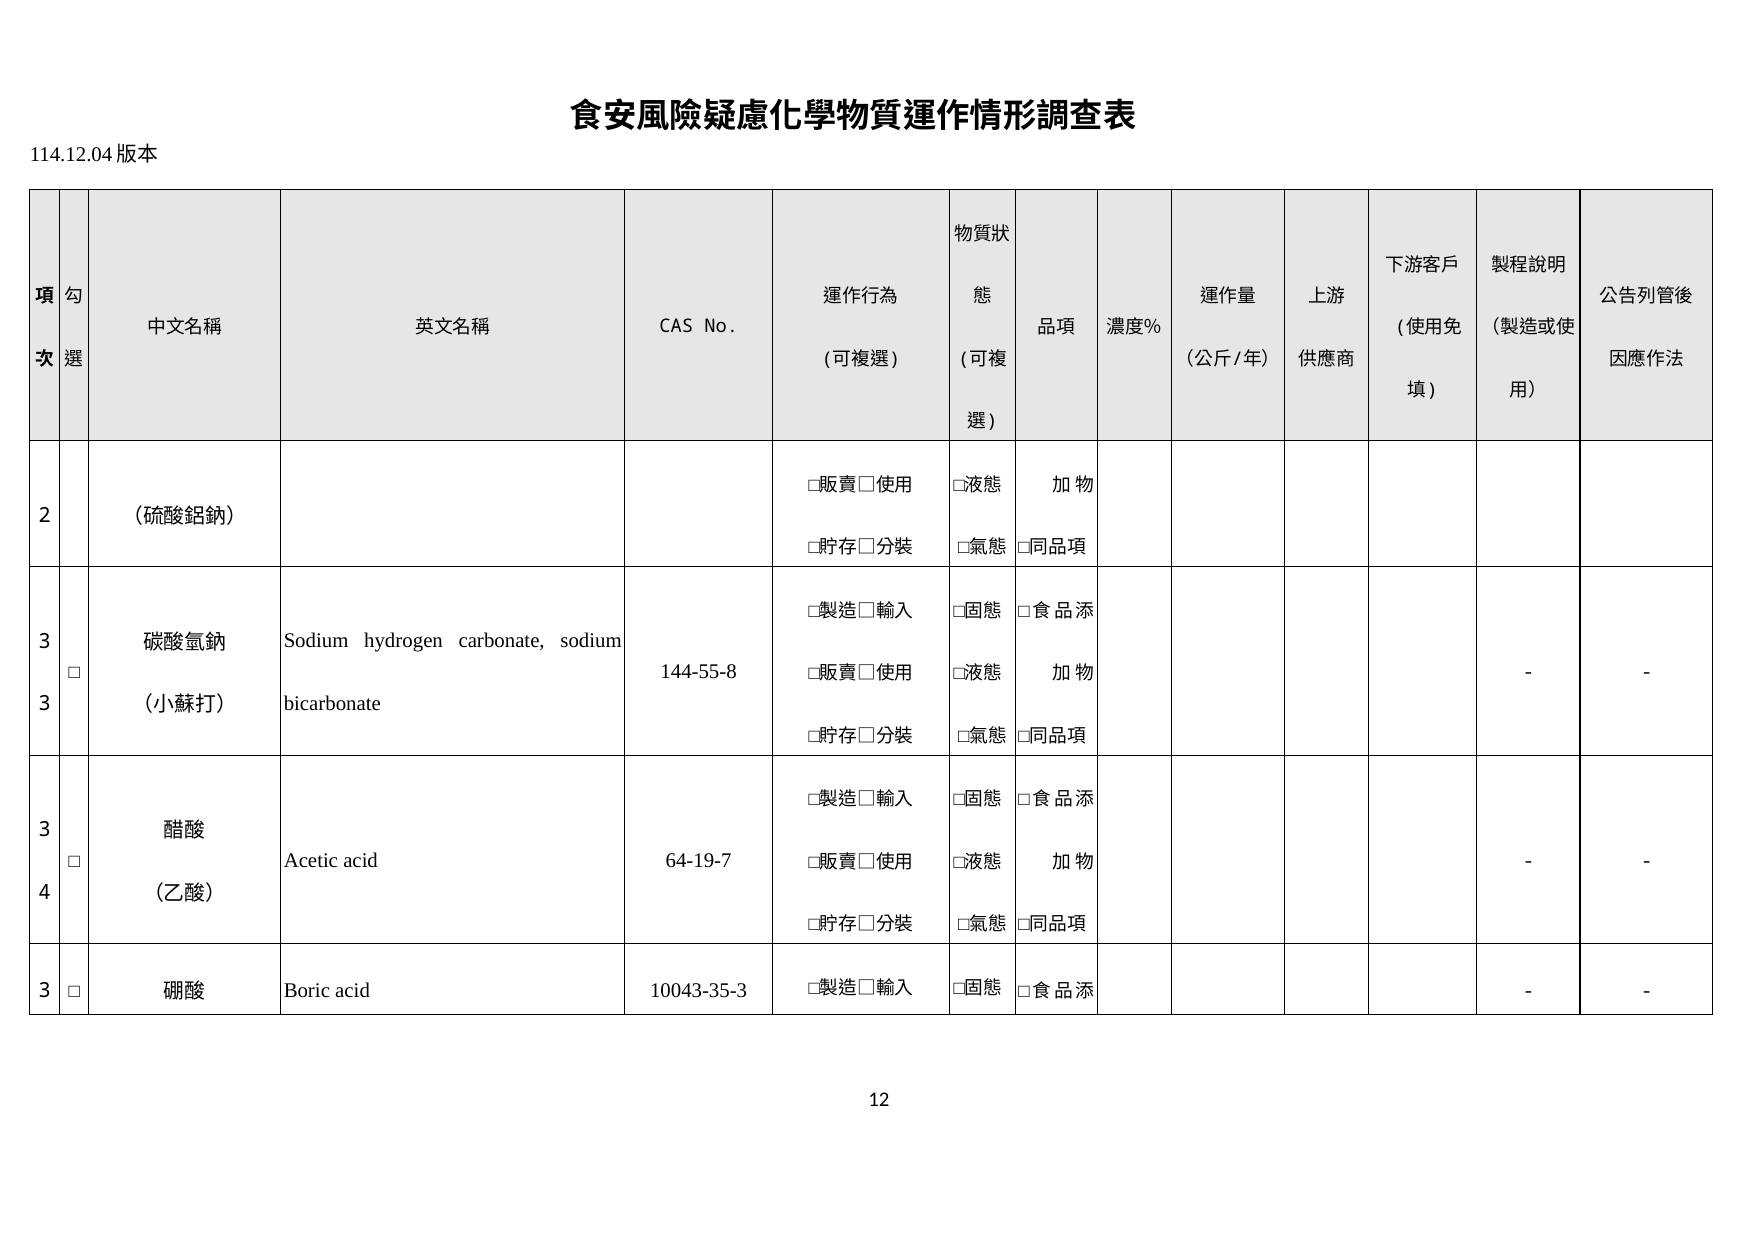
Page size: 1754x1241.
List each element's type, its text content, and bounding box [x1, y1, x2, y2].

table_cell [1098, 756, 1171, 943]
table_cell 10043-35-3 [625, 944, 772, 1014]
table_cell □製造□輸入 □販賣□使用 □貯存□分裝 [773, 756, 949, 943]
table_cell □食品添 加物 □同品項 [1016, 756, 1097, 943]
table_cell 加物 □同品項 [1016, 441, 1097, 566]
table_cell 2 [30, 441, 59, 566]
table_cell □ [60, 756, 88, 943]
table_cell - [1581, 756, 1712, 943]
table_cell [1172, 756, 1284, 943]
table_header 運作行為 (可複選) [773, 190, 949, 440]
table_cell [1369, 756, 1476, 943]
table_cell - [1477, 567, 1579, 755]
table_cell Acetic acid [281, 756, 624, 943]
table_cell Sodium hydrogen carbonate, sodium bicarbonate [281, 567, 624, 755]
table_header 濃度％ [1098, 190, 1171, 440]
table_cell 碳酸氫鈉 （小蘇打） [89, 567, 280, 755]
table_cell □食品添 [1016, 944, 1097, 1014]
table_cell 3 [30, 944, 59, 1014]
table_cell - [1477, 756, 1579, 943]
table_cell 硼酸 [89, 944, 280, 1014]
table_header 品項 [1016, 190, 1097, 440]
table_cell - [1477, 441, 1579, 566]
table_cell [1285, 567, 1368, 755]
table_cell [281, 441, 624, 566]
table_header 製程說明 （製造或使用） [1477, 190, 1579, 440]
table_cell □食品添 加物 □同品項 [1016, 567, 1097, 755]
table_cell □固態 □液態 □氣態 [950, 567, 1015, 755]
table_cell - [1477, 944, 1579, 1014]
table_header 公告列管後 因應作法 [1581, 190, 1712, 440]
table_cell Boric acid [281, 944, 624, 1014]
table_cell [1369, 944, 1476, 1014]
table_cell [1369, 441, 1476, 566]
table_cell □ [60, 567, 88, 755]
table_header 英文名稱 [281, 190, 624, 440]
table_cell [1098, 441, 1171, 566]
table_cell □製造□輸入 [773, 944, 949, 1014]
table_cell [1285, 441, 1368, 566]
table_cell □固態 [950, 944, 1015, 1014]
table_cell 144-55-8 [625, 567, 772, 755]
table_cell - [1581, 567, 1712, 755]
table_header 物質狀態 (可複選) [950, 190, 1015, 440]
table_cell （硫酸鋁鈉） [89, 441, 280, 566]
table_cell □販賣□使用 □貯存□分裝 [773, 441, 949, 566]
table_cell [1172, 944, 1284, 1014]
table_cell [60, 441, 88, 566]
table_cell 34 [30, 756, 59, 943]
table_cell 33 [30, 567, 59, 755]
table_cell [1098, 567, 1171, 755]
table_cell [1285, 756, 1368, 943]
table_cell □固態 □液態 □氣態 [950, 756, 1015, 943]
table_header 項次 [30, 190, 59, 440]
table_header CAS No. [625, 190, 772, 440]
table_cell [1172, 441, 1284, 566]
table_cell - [1581, 441, 1712, 566]
table_header 運作量 （公斤/年） [1172, 190, 1284, 440]
table_cell - [1581, 944, 1712, 1014]
table_cell □液態 □氣態 [950, 441, 1015, 566]
table_cell □製造□輸入 □販賣□使用 □貯存□分裝 [773, 567, 949, 755]
table_header 中文名稱 [89, 190, 280, 440]
table_header 勾選 [60, 190, 88, 440]
table_header 上游 供應商 [1285, 190, 1368, 440]
table_cell [625, 441, 772, 566]
table_cell [1172, 567, 1284, 755]
table_cell [1285, 944, 1368, 1014]
table_cell □ [60, 944, 88, 1014]
table_header 下游客戶 (使用免填) [1369, 190, 1476, 440]
table_cell [1369, 567, 1476, 755]
table_cell 64-19-7 [625, 756, 772, 943]
table_cell [1098, 944, 1171, 1014]
table_cell 醋酸 （乙酸） [89, 756, 280, 943]
